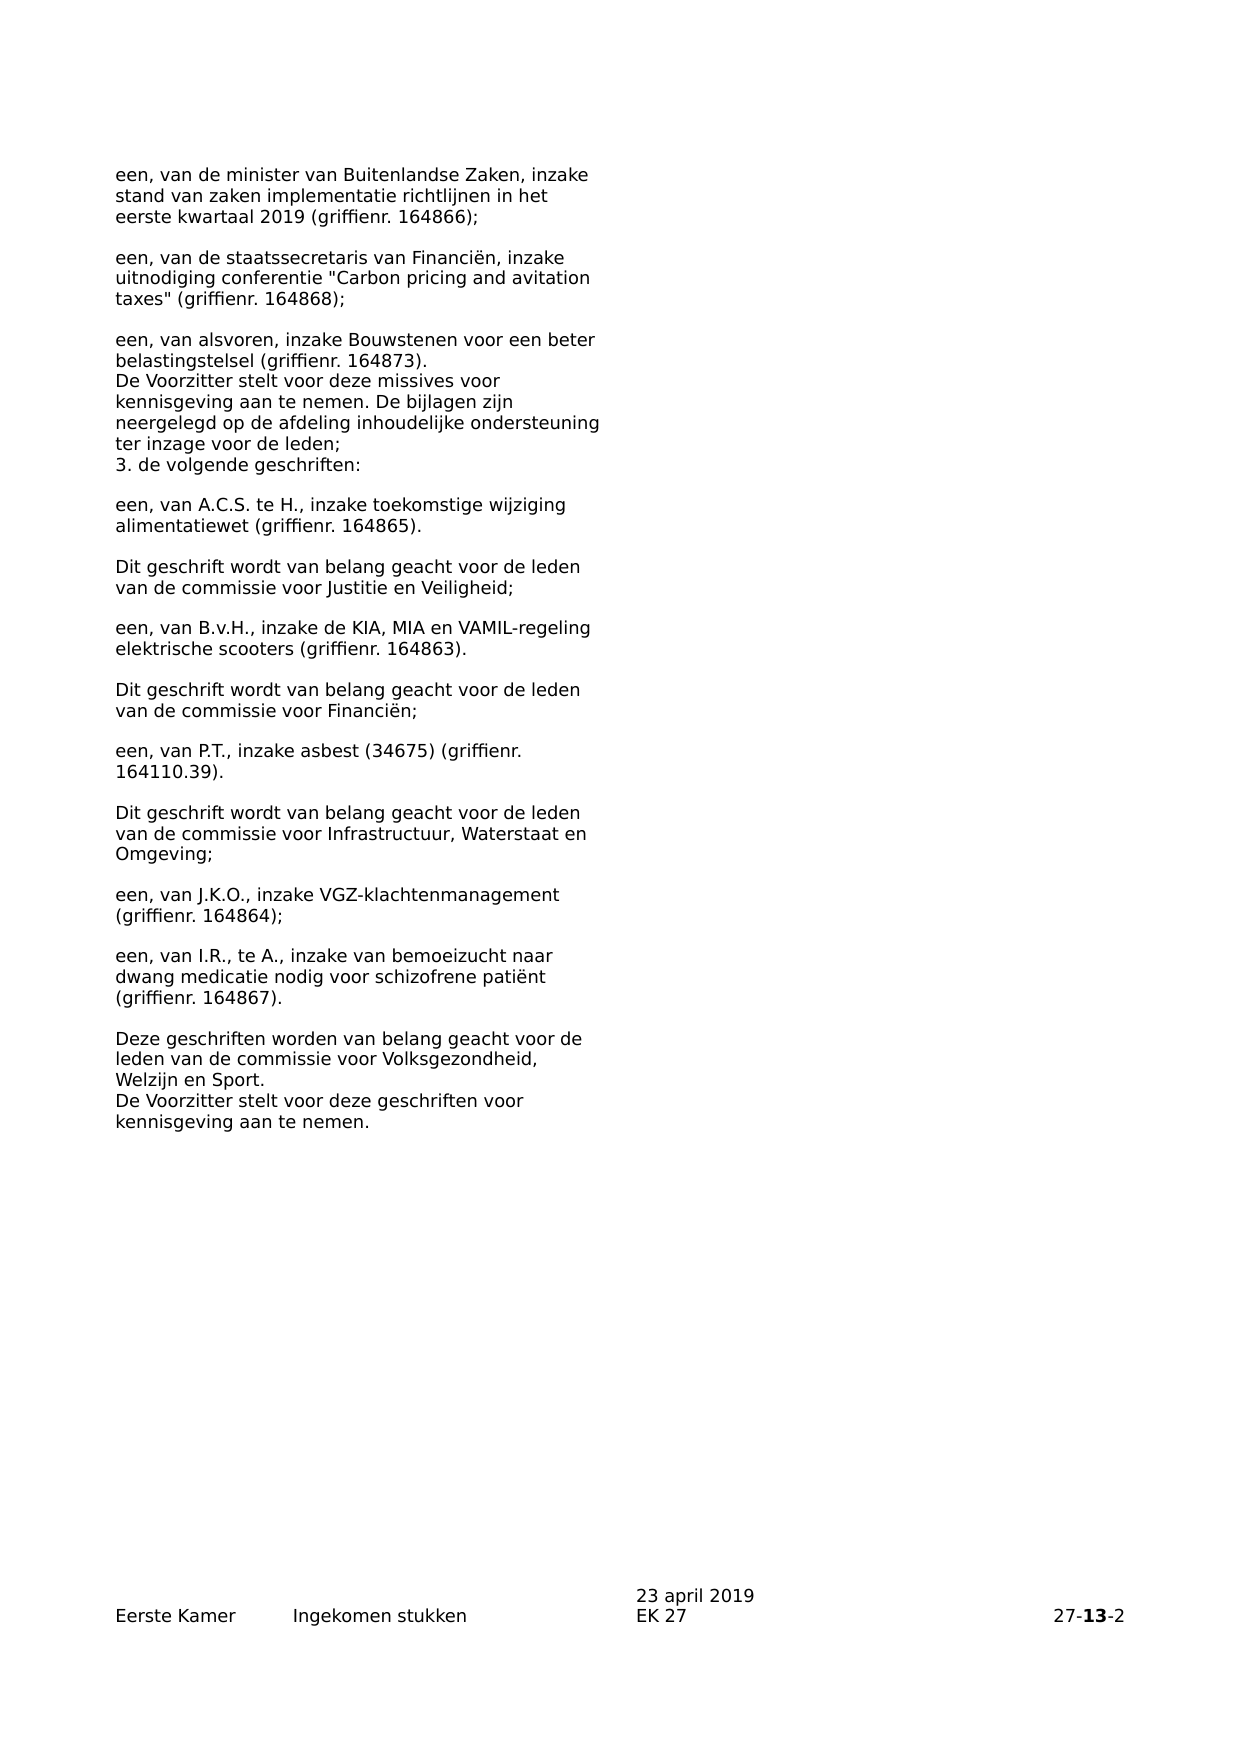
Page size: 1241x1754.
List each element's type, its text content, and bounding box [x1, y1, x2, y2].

text een, van de minister van Buitenlandse Zaken, inzake stand van zaken implementatie richtlijnen in het eerste kwartaal 2019 (griffienr. 164866); [115, 165, 605, 227]
text een, van alsvoren, inzake Bouwstenen voor een beter belastingstelsel (griffienr. 164873). [115, 330, 605, 371]
text Deze geschriften worden van belang geacht voor de leden van de commissie voor Volksgezondheid, Welzijn en Sport. [115, 1028, 605, 1091]
text Dit geschrift wordt van belang geacht voor de leden van de commissie voor Financiën; [115, 680, 605, 721]
text De Voorzitter stelt voor deze geschriften voor kennisgeving aan te nemen. [115, 1091, 605, 1132]
text een, van de staatssecretaris van Financiën, inzake uitnodiging conferentie "Carbon pricing and avitation taxes" (griffienr. 164868); [115, 247, 605, 310]
text een, van I.R., te A., inzake van bemoeizucht naar dwang medicatie nodig voor schizofrene patiënt (griffienr. 164867). [115, 946, 605, 1008]
text een, van P.T., inzake asbest (34675) (griffienr. 164110.39). [115, 741, 605, 783]
text Dit geschrift wordt van belang geacht voor de leden van de commissie voor Infrastructuur, Waterstaat en Omgeving; [115, 803, 605, 865]
text een, van A.C.S. te H., inzake toekomstige wijziging alimentatiewet (griffienr. 164865). [115, 495, 605, 537]
text een, van B.v.H., inzake de KIA, MIA en VAMIL-regeling elektrische scooters (griffienr. 164863). [115, 618, 605, 660]
text een, van J.K.O., inzake VGZ-klachtenmanagement (griffienr. 164864); [115, 885, 605, 926]
text Dit geschrift wordt van belang geacht voor de leden van de commissie voor Justitie en Veiligheid; [115, 557, 605, 598]
text De Voorzitter stelt voor deze missives voor kennisgeving aan te nemen. De bijlagen zijn neergelegd op de afdeling inhoudelijke ondersteuning ter inzage voor de leden; [115, 371, 605, 454]
text 3. de volgende geschriften: [115, 454, 605, 475]
